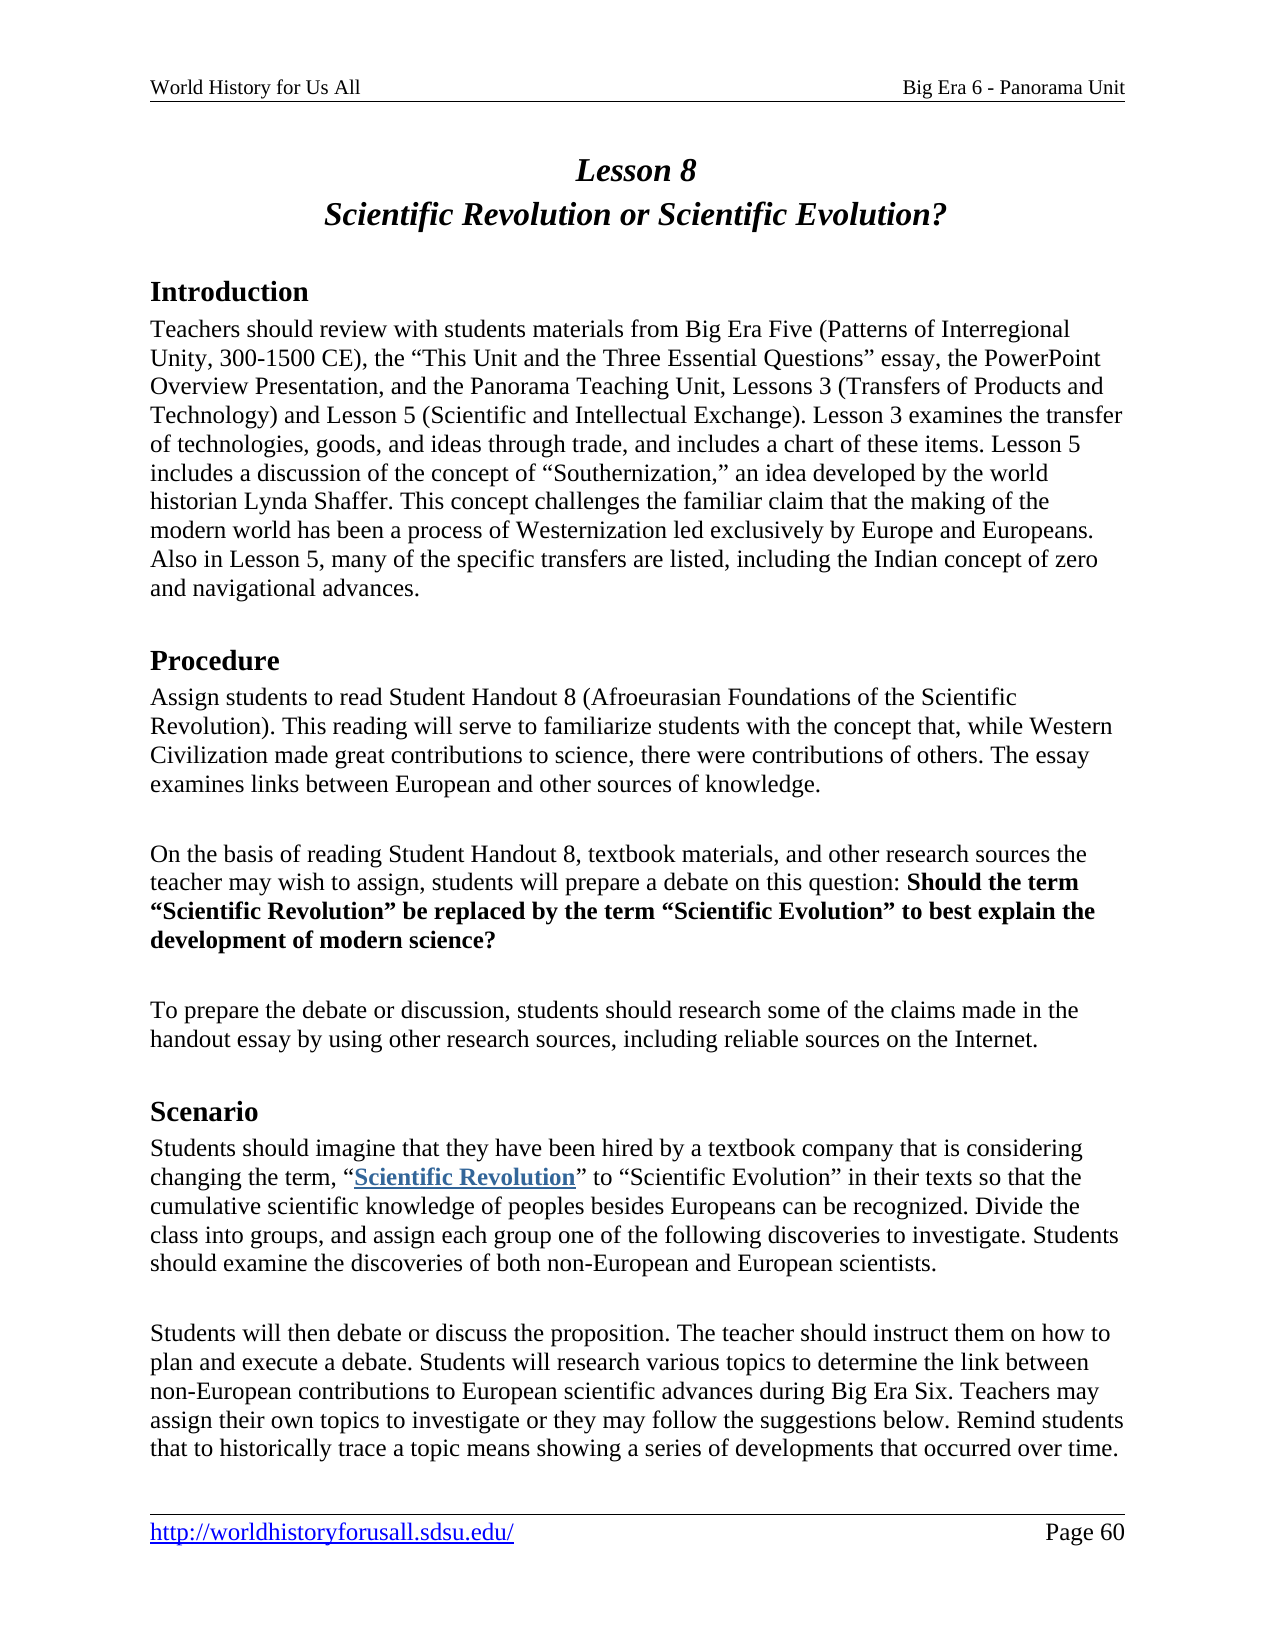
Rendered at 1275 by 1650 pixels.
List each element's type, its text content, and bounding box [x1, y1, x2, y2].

text Teachers should review with students materials from Big Era Five (Patterns of Interregional Unity, 300-1500 CE), the “This Unit and the Three Essential Questions” essay, the PowerPoint Overview Presentation, and the Panorama Teaching Unit, Lessons 3 (Transfers of Products and Technology) and Lesson 5 (Scientific and Intellectual Exchange). Lesson 3 examines the transfer of technologies, goods, and ideas through trade, and includes a chart of these items. Lesson 5 includes a discussion of the concept of “Southernization,” an idea developed by the world historian Lynda Shaffer. This concept challenges the familiar claim that the making of the modern world has been a process of Westernization led exclusively by Europe and Europeans. Also in Lesson 5, many of the specific transfers are listed, including the Indian concept of zero and navigational advances. [150, 314, 1125, 601]
text Students should imagine that they have been hired by a textbook company that is considering changing the term, “Scientific Revolution” to “Scientific Evolution” in their texts so that the cumulative scientific knowledge of peoples besides Europeans can be recognized. Divide the class into groups, and assign each group one of the following discoveries to investigate. Students should examine the discoveries of both non-European and European scientists. [150, 1133, 1125, 1277]
text Scientific Revolution or Scientific Evolution? [150, 194, 1125, 233]
text Lesson 8 [150, 150, 1125, 188]
text Scenario [150, 1094, 1125, 1127]
text Introduction [150, 274, 1125, 308]
text Students will then debate or discuss the proposition. The teacher should instruct them on how to plan and execute a debate. Students will research various topics to determine the link between non-European contributions to European scientific advances during Big Era Six. Teachers may assign their own topics to investigate or they may follow the suggestions below. Remind students that to historically trace a topic means showing a series of developments that occurred over time. [150, 1318, 1125, 1462]
text On the basis of reading Student Handout 8, textbook materials, and other research sources the teacher may wish to assign, students will prepare a debate on this question: Should the term “Scientific Revolution” be replaced by the term “Scientific Evolution” to best explain the development of modern science? [150, 839, 1125, 954]
text Assign students to read Student Handout 8 (Afroeurasian Foundations of the Scientific Revolution). This reading will serve to familiarize students with the concept that, while Western Civilization made great contributions to science, there were contributions of others. The essay examines links between European and other sources of knowledge. [150, 682, 1125, 797]
text To prepare the debate or discussion, students should research some of the claims made in the handout essay by using other research sources, including reliable sources on the Internet. [150, 995, 1125, 1052]
text Procedure [150, 643, 1125, 676]
